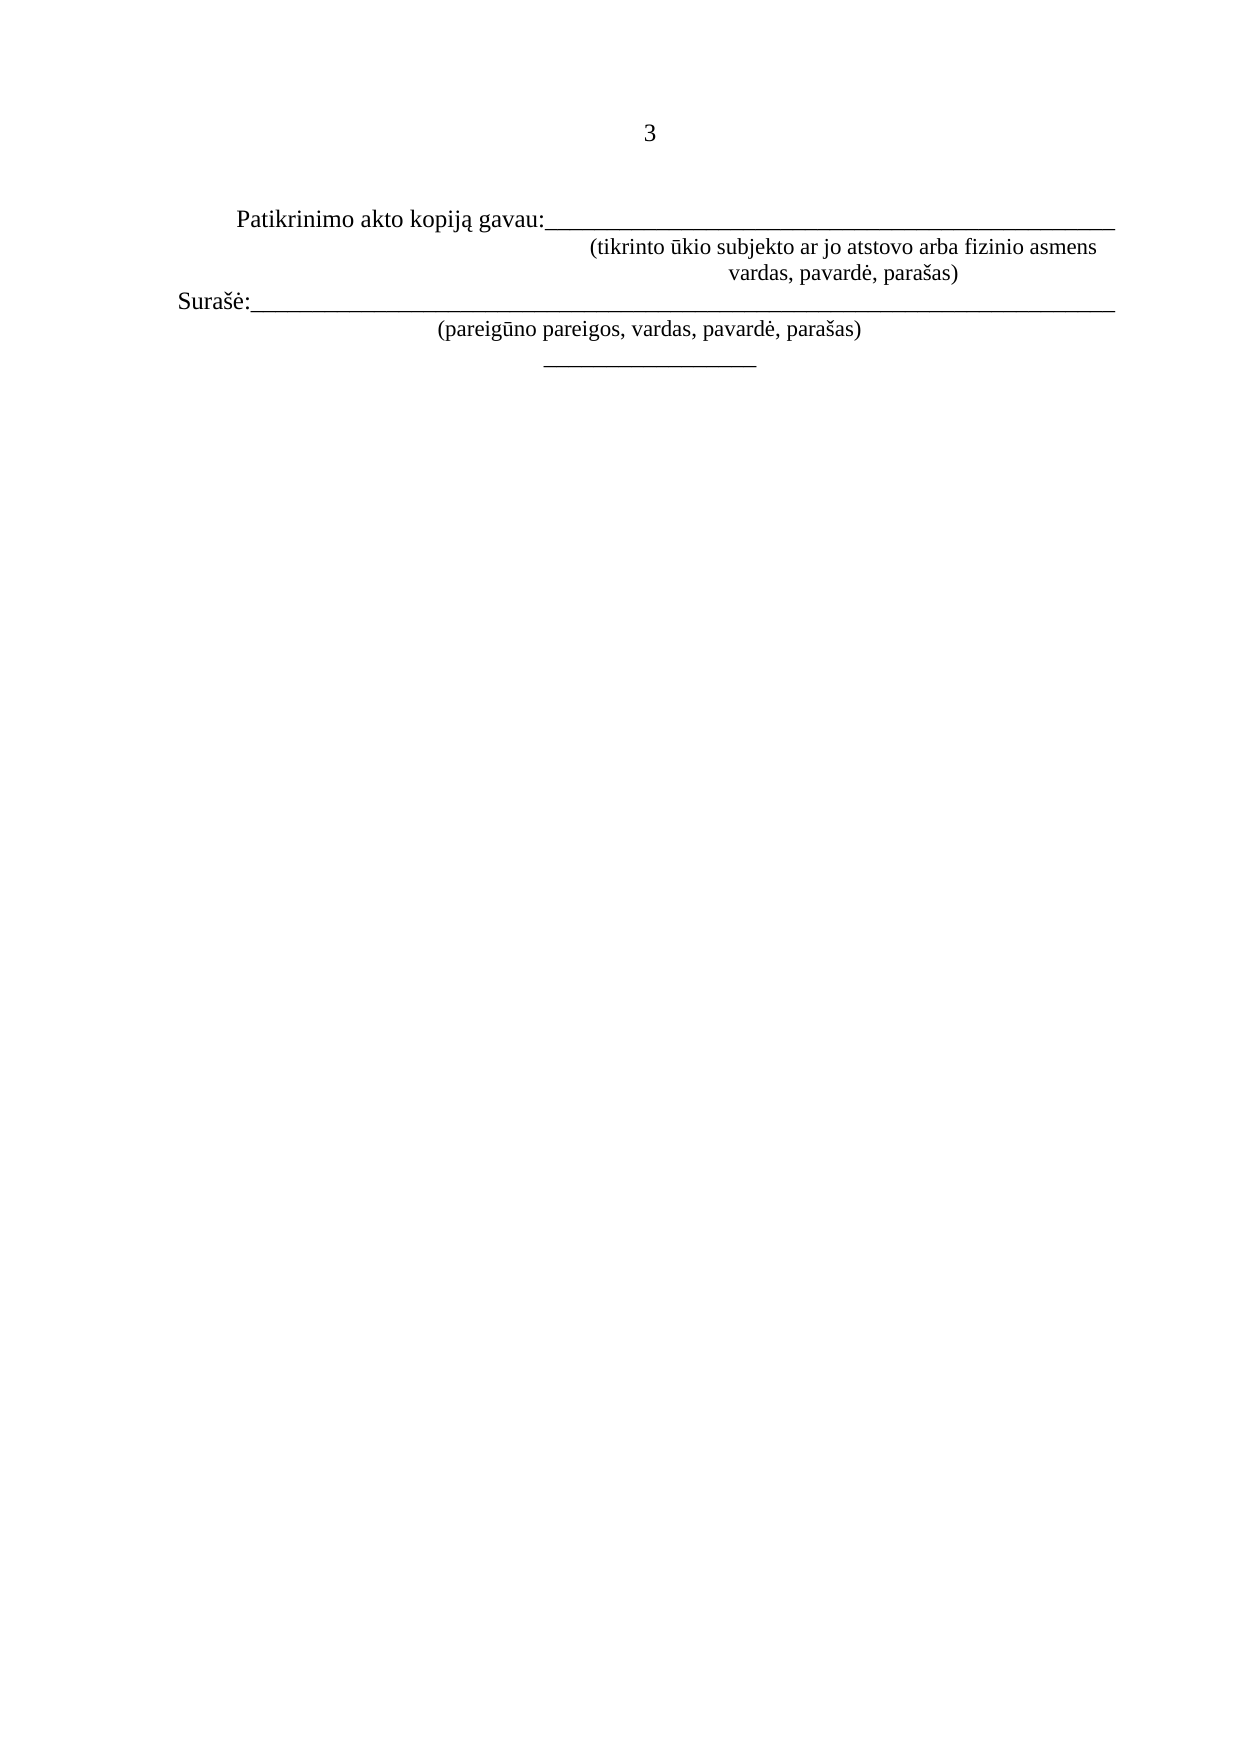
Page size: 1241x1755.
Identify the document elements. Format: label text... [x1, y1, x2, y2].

text (tikrinto ūkio subjekto ar jo atstovo arba fizinio asmens vardas, pavardė, parašas) [565, 233, 1122, 286]
text Surašė: [177, 286, 1122, 314]
text _________________ [177, 341, 1122, 370]
text Patikrinimo akto kopiją gavau: [177, 204, 1122, 233]
text (pareigūno pareigos, vardas, pavardė, parašas) [177, 314, 1122, 341]
